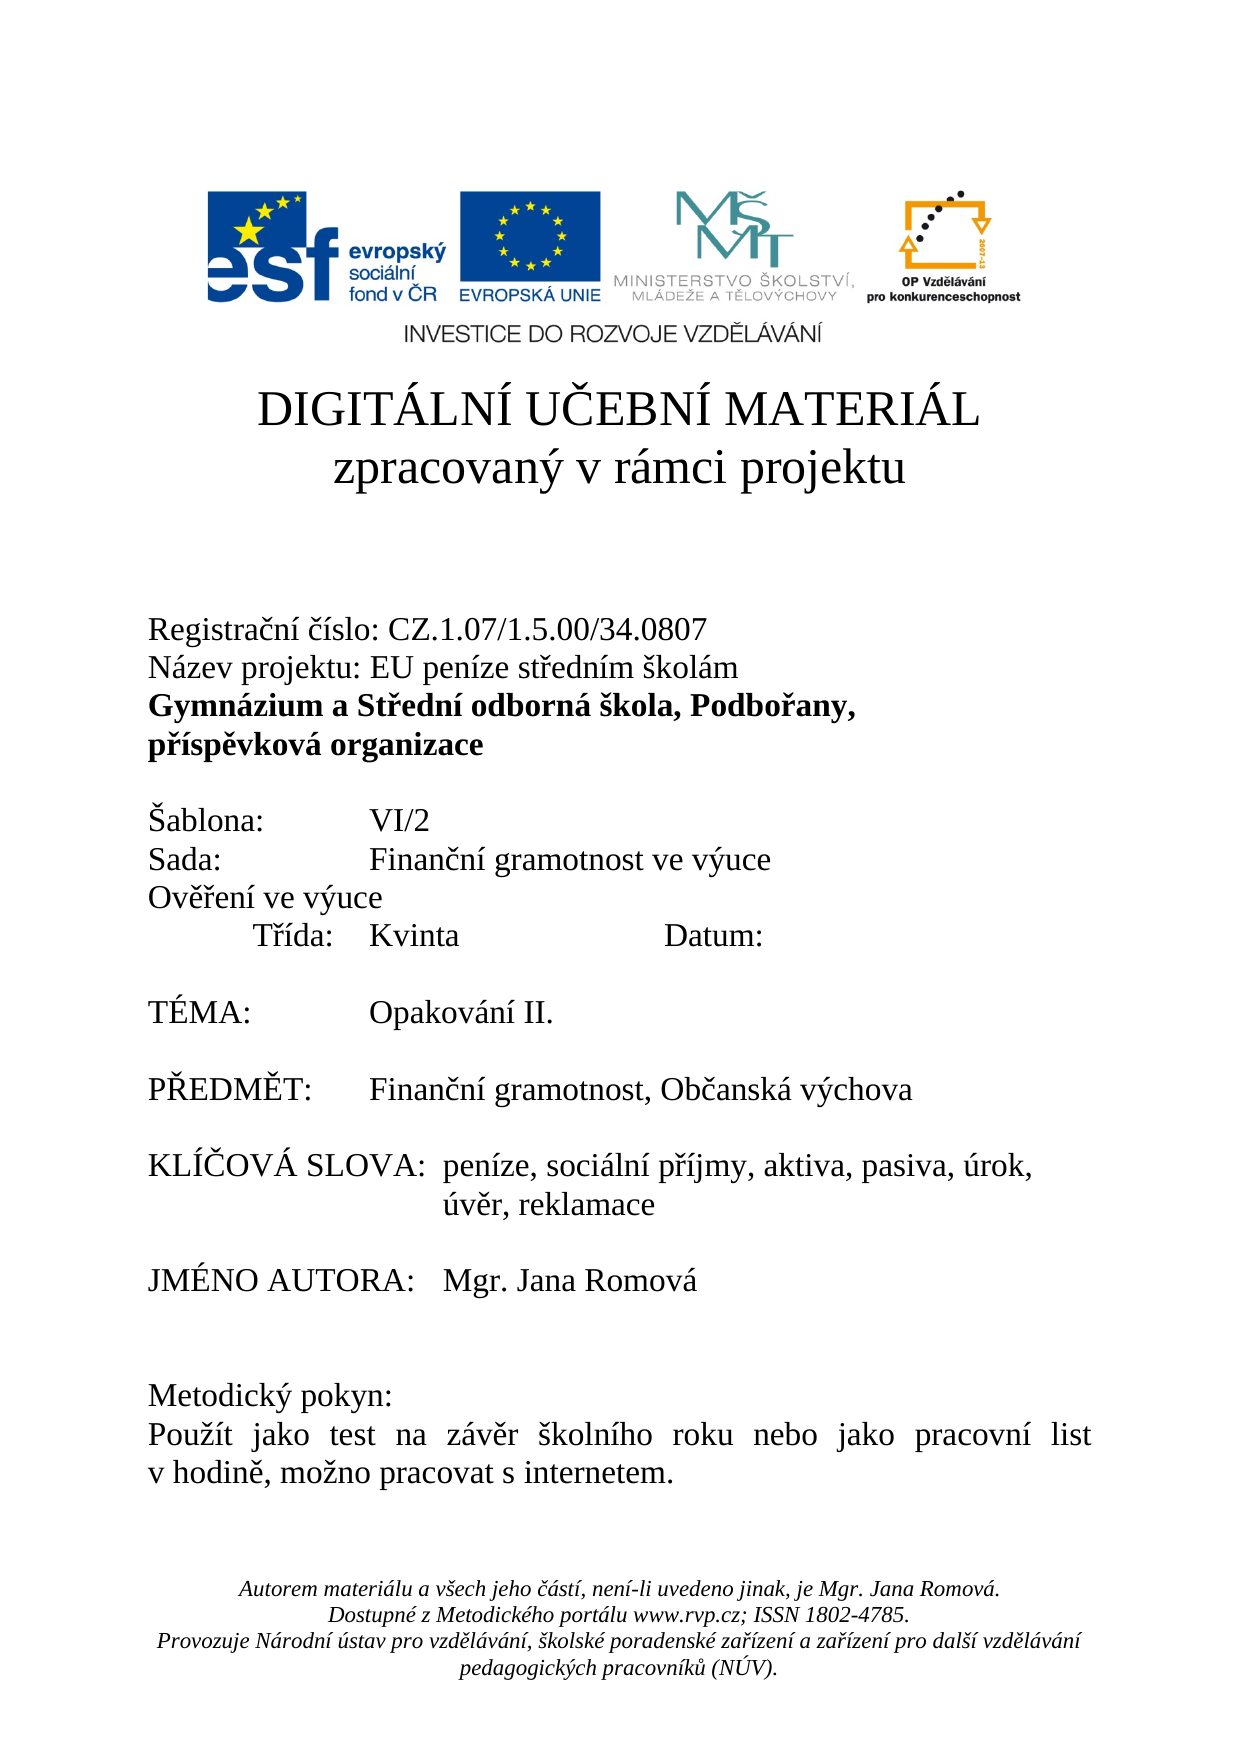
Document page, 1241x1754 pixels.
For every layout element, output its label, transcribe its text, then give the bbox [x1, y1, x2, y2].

text Gymnázium a Střední odborná škola, Podbořany, [148, 686, 1093, 724]
text Registrační číslo: CZ.1.07/1.5.00/34.0807 [148, 609, 1093, 647]
text DIGITÁLNÍ UČEBNÍ MATERIÁL zpracovaný v rámci projektu [148, 148, 1093, 494]
text Sada: Finanční gramotnost ve výuce [148, 839, 1093, 877]
text KLÍČOVÁ SLOVA: peníze, sociální příjmy, aktiva, pasiva, úrok, úvěr, reklamace [148, 1146, 1093, 1222]
text Šablona: VI/2 [148, 801, 1093, 839]
text Metodický pokyn: [148, 1376, 1093, 1414]
text JMÉNO AUTORA: Mgr. Jana Romová [148, 1261, 1093, 1299]
text Třída: Kvinta Datum: [148, 916, 1093, 954]
text Ověření ve výuce [148, 877, 1093, 916]
text PŘEDMĚT: Finanční gramotnost, Občanská výchova [148, 1069, 1093, 1107]
text TÉMA: Opakování II. [148, 992, 1093, 1031]
text Použít jako test na závěr školního roku nebo jako pracovní list v hodině, možno pracovat s internetem. [148, 1414, 1093, 1491]
text příspěvková organizace [148, 724, 1093, 762]
text Název projektu: EU peníze středním školám [148, 647, 1093, 686]
picture [165, 156, 1076, 370]
